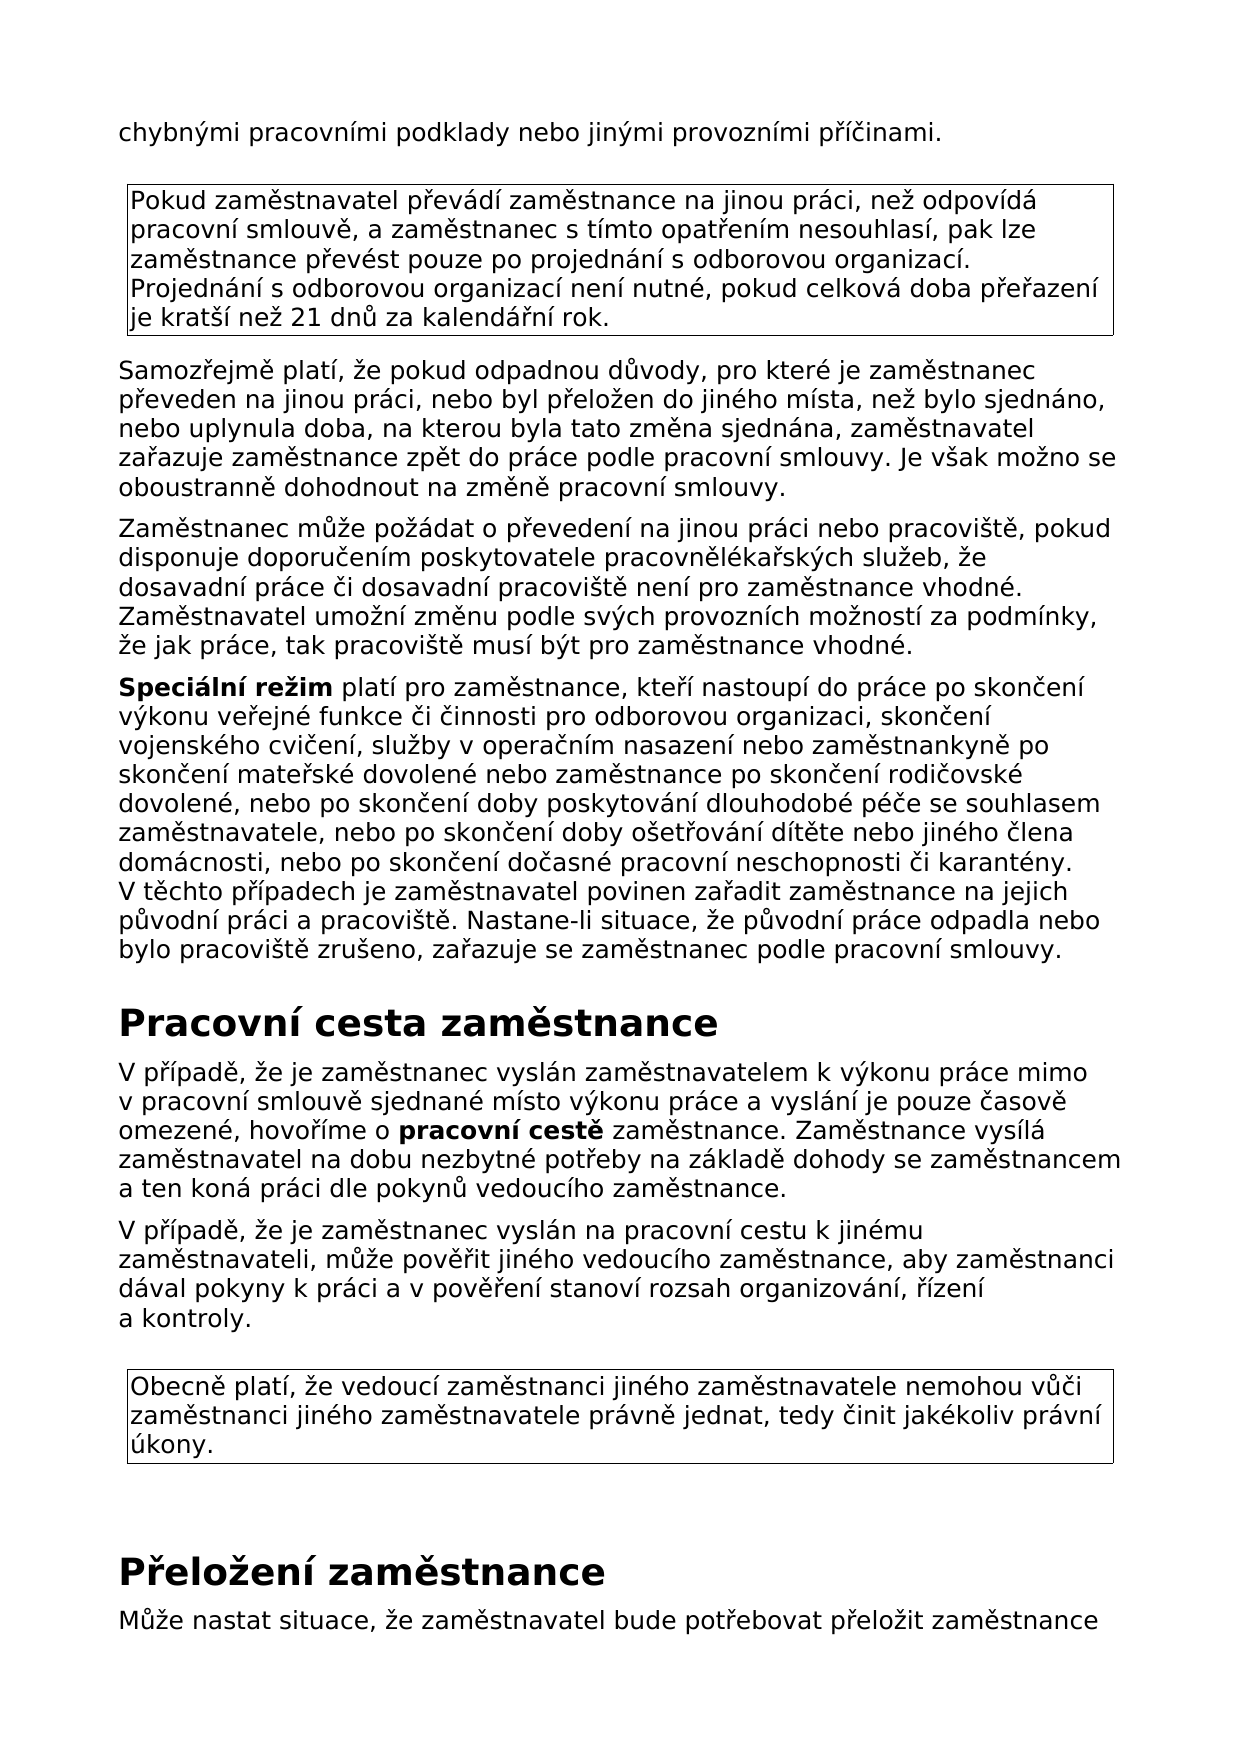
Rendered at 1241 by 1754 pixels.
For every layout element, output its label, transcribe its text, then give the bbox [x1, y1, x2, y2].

subtitle Přeložení zaměstnance [118, 1550, 1122, 1594]
text Samozřejmě platí, že pokud odpadnou důvody, pro které je zaměstnanec převeden na jinou práci, nebo byl přeložen do jiného místa, než bylo sjednáno, nebo uplynula doba, na kterou byla tato změna sjednána, zaměstnavatel zařazuje zaměstnance zpět do práce podle pracovní smlouvy. Je však možno se oboustranně dohodnout na změně pracovní smlouvy. [118, 160, 1122, 502]
text Speciální režim platí pro zaměstnance, kteří nastoupí do práce po skončení výkonu veřejné funkce či činnosti pro odborovou organizaci, skončení vojenského cvičení, služby v operačním nasazení nebo zaměstnankyně po skončení mateřské dovolené nebo zaměstnance po skončení rodičovské dovolené, nebo po skončení doby poskytování dlouhodobé péče se souhlasem zaměstnavatele, nebo po skončení doby ošetřování dítěte nebo jiného člena domácnosti, nebo po skončení dočasné pracovní neschopnosti či karantény. V těchto případech je zaměstnavatel povinen zařadit zaměstnance na jejich původní práci a pracoviště. Nastane-li situace, že původní práce odpadla nebo bylo pracoviště zrušeno, zařazuje se zaměstnanec podle pracovní smlouvy. [118, 673, 1122, 964]
subtitle Pracovní cesta zaměstnance [118, 1002, 1122, 1046]
text Zaměstnanec může požádat o převedení na jinou práci nebo pracoviště, pokud disponuje doporučením poskytovatele pracovnělékařských služeb, že dosavadní práce či dosavadní pracoviště není pro zaměstnance vhodné. Zaměstnavatel umožní změnu podle svých provozních možností za podmínky, že jak práce, tak pracoviště musí být pro zaměstnance vhodné. [118, 514, 1122, 660]
table_header Obecně platí, že vedoucí zaměstnanci jiného zaměstnavatele nemohou vůči zaměstnanci jiného zaměstnavatele právně jednat, tedy činit jakékoliv právní úkony. [128, 1370, 1113, 1463]
text chybnými pracovními podklady nebo jinými provozními příčinami. [118, 118, 1122, 147]
text V případě, že je zaměstnanec vyslán na pracovní cestu k jinému zaměstnavateli, může pověřit jiného vedoucího zaměstnance, aby zaměstnanci dával pokyny k práci a v pověření stanoví rozsah organizování, řízení a kontroly. [118, 1216, 1122, 1333]
text V případě, že je zaměstnanec vyslán zaměstnavatelem k výkonu práce mimo v pracovní smlouvě sjednané místo výkonu práce a vyslání je pouze časově omezené, hovoříme o pracovní cestě zaměstnance. Zaměstnance vysílá zaměstnavatel na dobu nezbytné potřeby na základě dohody se zaměstnancem a ten koná práci dle pokynů vedoucího zaměstnance. [118, 1058, 1122, 1204]
text Může nastat situace, že zaměstnavatel bude potřebovat přeložit zaměstnance [118, 1606, 1122, 1635]
table_header Pokud zaměstnavatel převádí zaměstnance na jinou práci, než odpovídá pracovní smlouvě, a zaměstnanec s tímto opatřením nesouhlasí, pak lze zaměstnance převést pouze po projednání s odborovou organizací. Projednání s odborovou organizací není nutné, pokud celková doba přeřazení je kratší než 21 dnů za kalendářní rok. [128, 185, 1113, 335]
